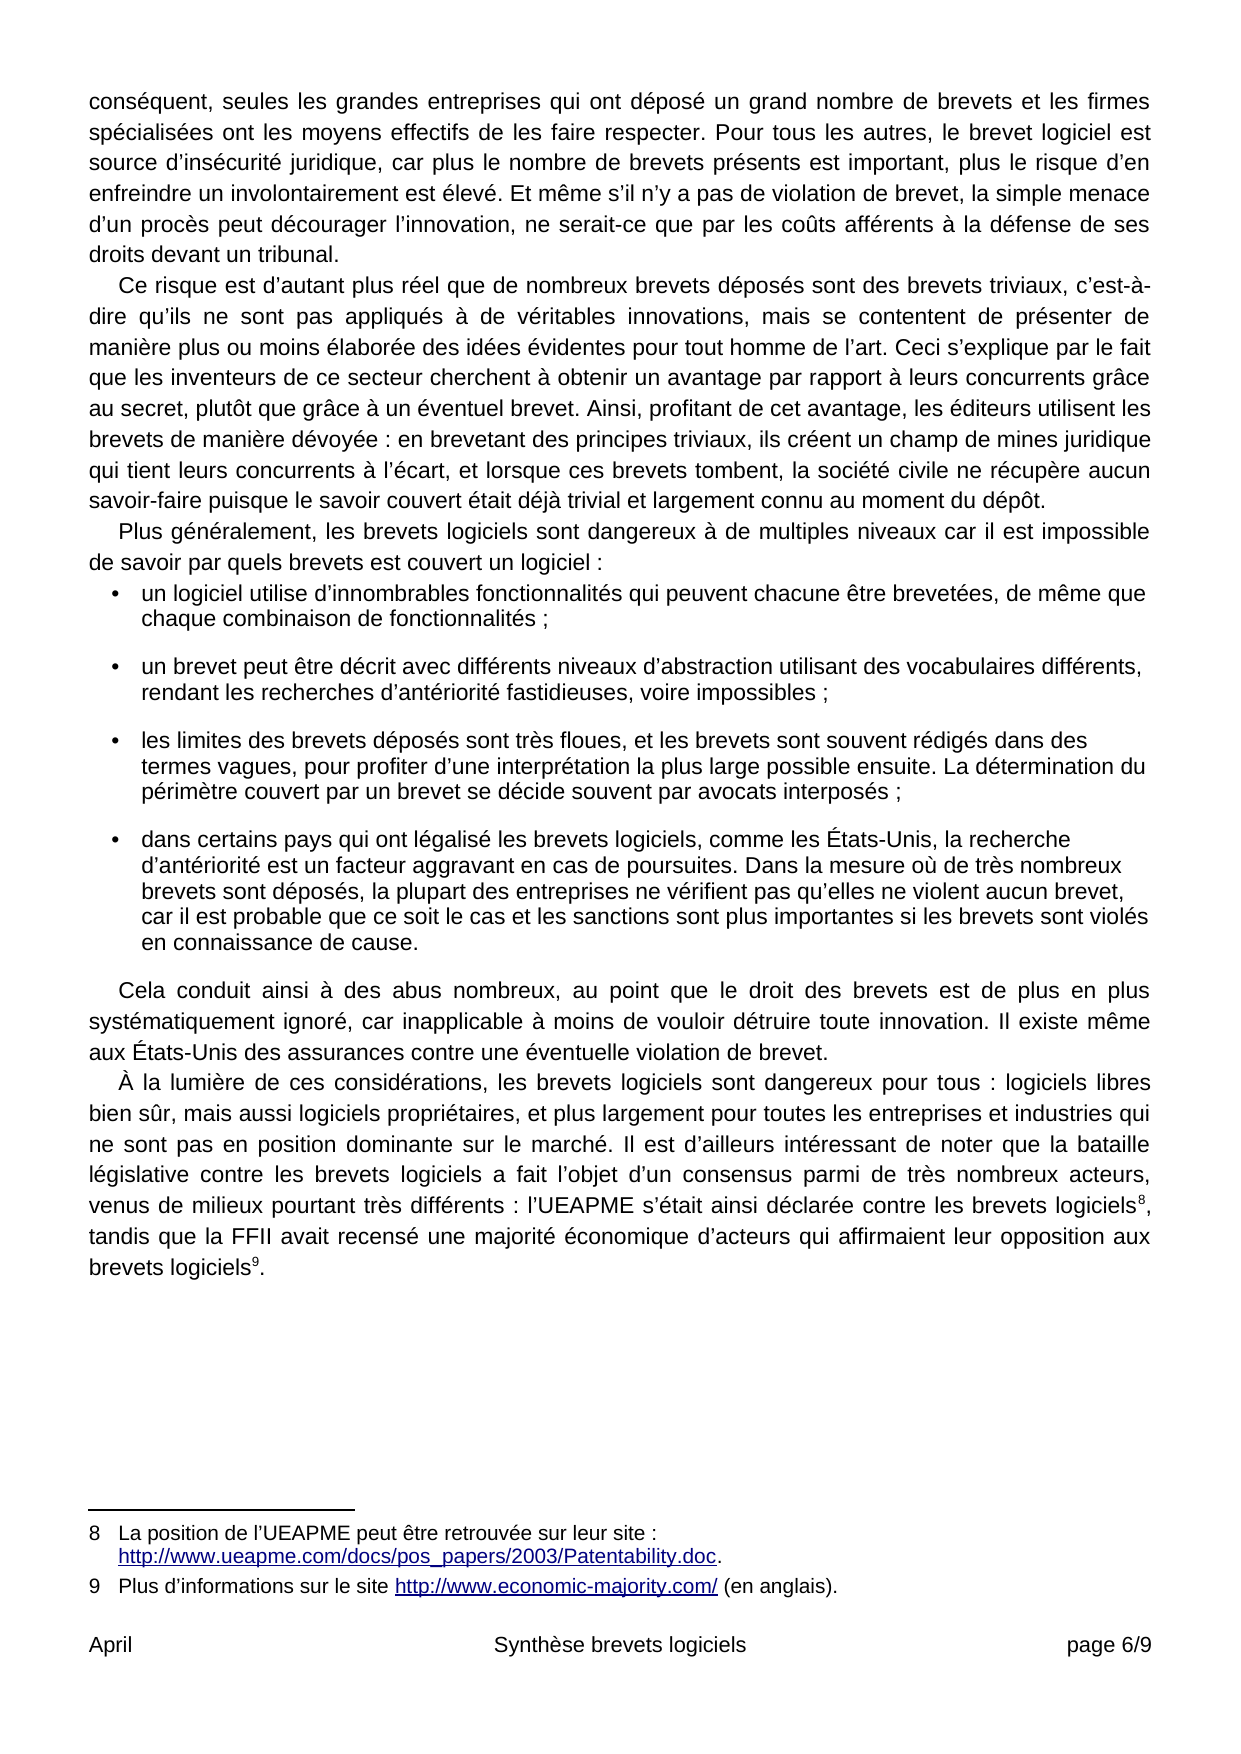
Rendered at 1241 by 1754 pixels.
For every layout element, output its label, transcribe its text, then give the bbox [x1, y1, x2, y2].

list un logiciel utilise d’innombrables fonctionnalités qui peuvent chacune être brevetées, de même que chaque combinaison de fonctionnalités ; [111, 580, 1152, 631]
list dans certains pays qui ont légalisé les brevets logiciels, comme les États-Unis, la recherche d’antériorité est un facteur aggravant en cas de poursuites. Dans la mesure où de très nombreux brevets sont déposés, la plupart des entreprises ne vérifient pas qu’elles ne violent aucun brevet, car il est probable que ce soit le cas et les sanctions sont plus importantes si les brevets sont violés en connaissance de cause. [111, 827, 1152, 955]
text La position de l’UEAPME peut être retrouvée sur leur site : http://www.ueapme.com/docs/pos_papers/2003/Patentability.doc. [88, 1522, 1152, 1568]
list les limites des brevets déposés sont très floues, et les brevets sont souvent rédigés dans des termes vagues, pour profiter d’une interprétation la plus large possible ensuite. La détermination du périmètre couvert par un brevet se décide souvent par avocats interposés ; [111, 728, 1152, 804]
text Plus généralement, les brevets logiciels sont dangereux à de multiples niveaux car il est impossible de savoir par quels brevets est couvert un logiciel : [88, 519, 1152, 575]
text Cela conduit ainsi à des abus nombreux, au point que le droit des brevets est de plus en plus systématiquement ignoré, car inapplicable à moins de vouloir détruire toute innovation. Il existe même aux États-Unis des assurances contre une éventuelle violation de brevet. [88, 978, 1152, 1065]
text Ce risque est d’autant plus réel que de nombreux brevets déposés sont des brevets triviaux, c’est-à-dire qu’ils ne sont pas appliqués à de véritables innovations, mais se contentent de présenter de manière plus ou moins élaborée des idées évidentes pour tout homme de l’art. Ceci s’explique par le fait que les inventeurs de ce secteur cherchent à obtenir un avantage par rapport à leurs concurrents grâce au secret, plutôt que grâce à un éventuel brevet. Ainsi, profitant de cet avantage, les éditeurs utilisent les brevets de manière dévoyée : en brevetant des principes triviaux, ils créent un champ de mines juridique qui tient leurs concurrents à l’écart, et lorsque ces brevets tombent, la société civile ne récupère aucun savoir-faire puisque le savoir couvert était déjà trivial et largement connu au moment du dépôt. [88, 273, 1152, 514]
text Plus d’informations sur le site http://www.economic-majority.com/ (en anglais). [88, 1574, 1152, 1597]
text À la lumière de ces considérations, les brevets logiciels sont dangereux pour tous : logiciels libres bien sûr, mais aussi logiciels propriétaires, et plus largement pour toutes les entreprises et industries qui ne sont pas en position dominante sur le marché. Il est d’ailleurs intéressant de noter que la bataille législative contre les brevets logiciels a fait l’objet d’un consensus parmi de très nombreux acteurs, venus de milieux pourtant très différents : l’UEAPME s’était ainsi déclarée contre les brevets logiciels, tandis que la FFII avait recensé une majorité économique d’acteurs qui affirmaient leur opposition aux brevets logiciels. [88, 1070, 1152, 1280]
list un brevet peut être décrit avec différents niveaux d’abstraction utilisant des vocabulaires différents, rendant les recherches d’antériorité fastidieuses, voire impossibles ; [111, 654, 1152, 705]
text Des brevets logiciels seraient nocifs pour l’ensemble des développeurs : non seulement le dépôt d’un brevet est complexe et coûteux, mais son application est elle aussi difficile à faire respecter. Par conséquent, seules les grandes entreprises qui ont déposé un grand nombre de brevets et les firmes spécialisées ont les moyens effectifs de les faire respecter. Pour tous les autres, le brevet logiciel est source d’insécurité juridique, car plus le nombre de brevets présents est important, plus le risque d’en enfreindre un involontairement est élevé. Et même s’il n’y a pas de violation de brevet, la simple menace d’un procès peut décourager l’innovation, ne serait-ce que par les coûts afférents à la défense de ses droits devant un tribunal. [88, 88, 1152, 268]
